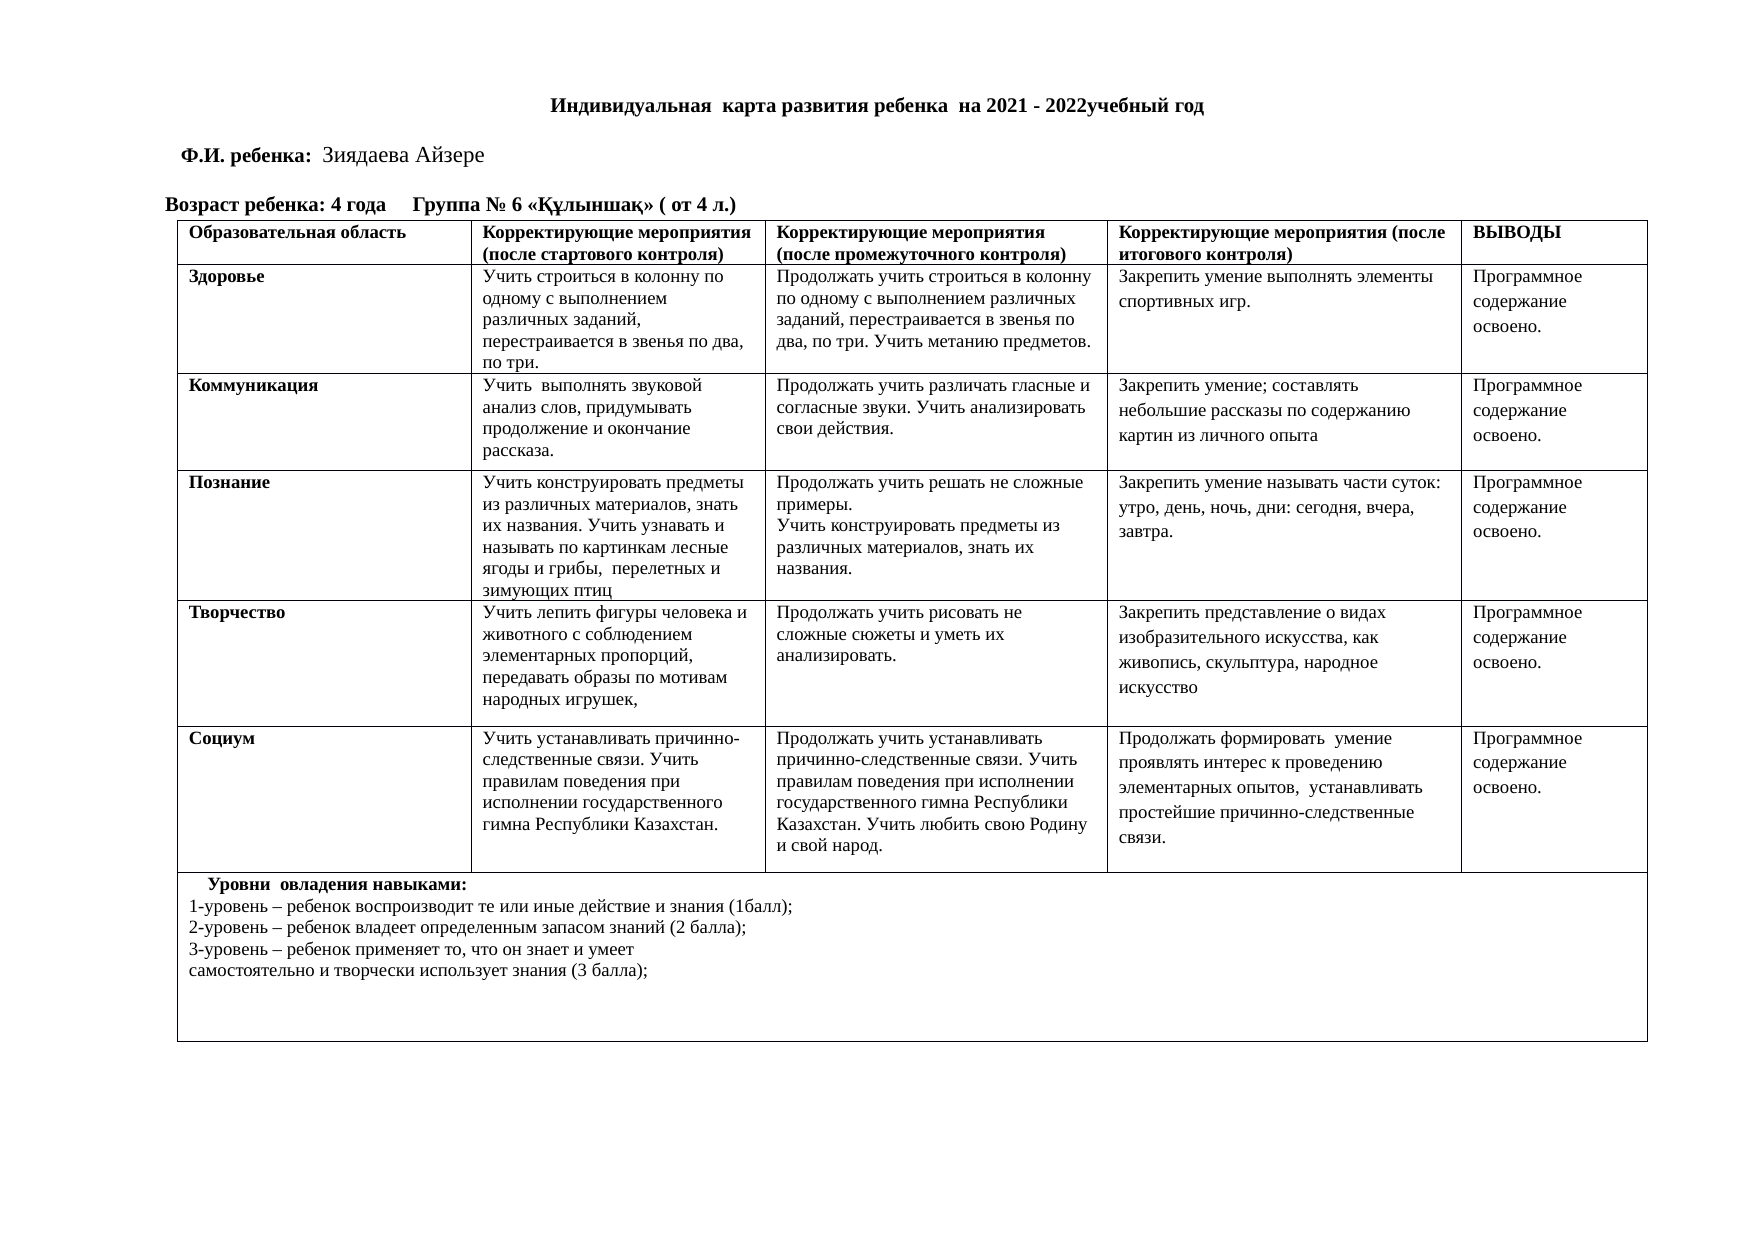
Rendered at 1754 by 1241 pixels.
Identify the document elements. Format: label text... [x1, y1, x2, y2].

table_cell Продолжать формировать умение проявлять интерес к проведению элементарных опытов, устанавливать простейшие причинно-следственные связи. [1108, 727, 1461, 872]
table_cell Продолжать учить различать гласные и согласные звуки. Учить анализировать свои действия. [766, 374, 1107, 470]
table_header ВЫВОДЫ [1462, 221, 1647, 264]
table_cell Продолжать учить устанавливать причинно-следственные связи. Учить правилам поведения при исполнении государственного гимна Республики Казахстан. Учить любить свою Родину и свой народ. [766, 727, 1107, 872]
table_cell Программное содержание освоено. [1462, 727, 1647, 872]
table_cell Учить устанавливать причинно-следственные связи. Учить правилам поведения при исполнении государственного гимна Республики Казахстан. [472, 727, 765, 872]
table_header Корректирующие мероприятия (после итогового контроля) [1108, 221, 1461, 264]
table_header Корректирующие мероприятия (после стартового контроля) [472, 221, 765, 264]
table_cell Продолжать учить рисовать не сложные сюжеты и уметь их анализировать. [766, 601, 1107, 726]
table_cell Творчество [178, 601, 471, 726]
table_cell Закрепить представление о видах изобразительного искусства, как живопись, скульптура, народное искусство [1108, 601, 1461, 726]
table_cell Познание [178, 471, 471, 600]
text Индивидуальная карта развития ребенка на 2021 - 2022учебный год [118, 93, 1636, 117]
table_cell Продолжать учить строиться в колонну по одному с выполнением различных заданий, перестраивается в звенья по два, по три. Учить метанию предметов. [766, 265, 1107, 373]
table_cell Закрепить умение выполнять элементы спортивных игр. [1108, 265, 1461, 373]
table_cell Закрепить умение; составлять небольшие рассказы по содержанию картин из личного опыта [1108, 374, 1461, 470]
table_cell Программное содержание освоено. [1462, 374, 1647, 470]
table_cell Учить конструировать предметы из различных материалов, знать их названия. Учить узнавать и называть по картинкам лесные ягоды и грибы, перелетных и зимующих птиц [472, 471, 765, 600]
text Ф.И. ребенка: Зиядаева Айзере [118, 141, 1636, 168]
table_cell Коммуникация [178, 374, 471, 470]
table_cell Программное содержание освоено. [1462, 601, 1647, 726]
table_cell Закрепить умение называть части суток: утро, день, ночь, дни: сегодня, вчера, завтра. [1108, 471, 1461, 600]
table_cell Продолжать учить решать не сложные примеры. Учить конструировать предметы из различных материалов, знать их названия. [766, 471, 1107, 600]
table_cell Учить выполнять звуковой анализ слов, придумывать продолжение и окончание рассказа. [472, 374, 765, 470]
table_cell Учить строиться в колонну по одному с выполнением различных заданий, перестраивается в звенья по два, по три. [472, 265, 765, 373]
table_cell Здоровье [178, 265, 471, 373]
table_cell Программное содержание освоено. [1462, 471, 1647, 600]
table_cell Уровни овладения навыками: 1-уровень – ребенок воспроизводит те или иные действие и знания (1балл); 2-уровень – ребенок владеет определенным запасом знаний (2 балла); 3-уровень – ребенок применяет то, что он знает и умеет самостоятельно и творчески использует знания (3 балла); [178, 873, 1647, 1041]
table_header Корректирующие мероприятия (после промежуточного контроля) [766, 221, 1107, 264]
text Возраст ребенка: 4 года Группа № 6 «Құлыншақ» ( от 4 л.) [118, 192, 1636, 216]
table_header Образовательная область [178, 221, 471, 264]
table_cell Учить лепить фигуры человека и животного с соблюдением элементарных пропорций, передавать образы по мотивам народных игрушек, [472, 601, 765, 726]
table_cell Программное содержание освоено. [1462, 265, 1647, 373]
table_cell Социум [178, 727, 471, 872]
